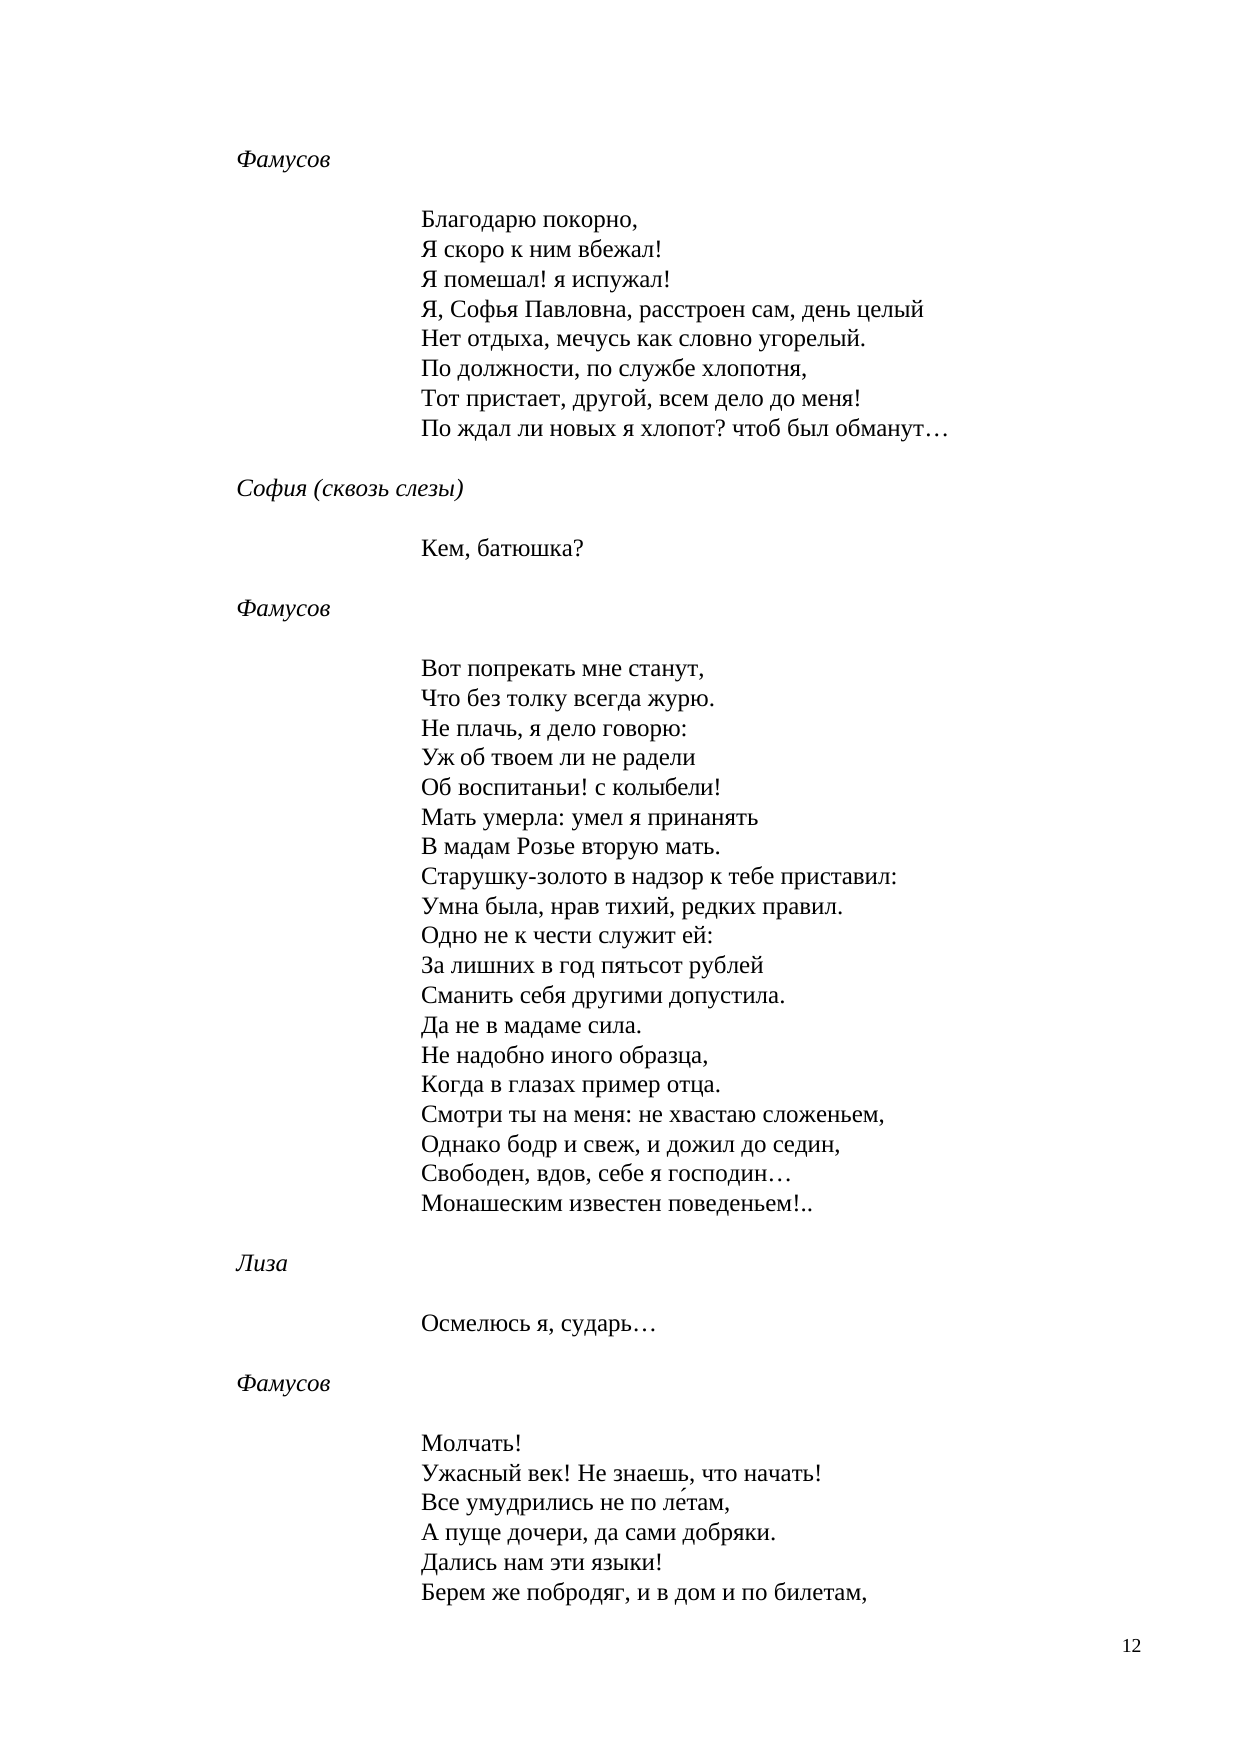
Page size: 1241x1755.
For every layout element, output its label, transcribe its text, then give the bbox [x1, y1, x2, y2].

text София (сквозь слезы) [236, 473, 1168, 502]
text Фамусов [236, 1368, 1168, 1397]
text Не надобно иного образца, Когда в глазах пример отца. [421, 1040, 758, 1098]
text По ждал ли новых я хлопот? чтоб был обманут… [421, 413, 1168, 442]
text За лишних в год пятьсот рублей Сманить себя другими допустила. Да не в мадаме сила. [421, 951, 794, 1038]
text Осмелюсь я, сударь… [421, 1308, 1168, 1337]
text Берем же побродяг, и в дом и по билетам, [421, 1577, 1168, 1605]
text Благодарю покорно, [421, 204, 1168, 233]
text Я, Софья Павловна, расстроен сам, день целый Нет отдыха, мечусь как словно угорелый. [421, 294, 926, 352]
text По должности, по службе хлопотня, [421, 353, 1168, 382]
text Фамусов [236, 593, 1168, 622]
text Уж об твоем ли не радели Об воспитаньи! с колыбели! [421, 742, 723, 801]
text Фамусов [236, 144, 1168, 173]
text Тот пристает, другой, всем дело до меня! [421, 383, 1168, 412]
text Старушку-золото в надзор к тебе приставил: Умна была, нрав тихий, редких правил. [421, 861, 946, 919]
text Одно не к чести служит ей: [421, 921, 1168, 949]
text Лиза [236, 1248, 1168, 1277]
text Молчать! [421, 1428, 1168, 1457]
text Я скоро к ним вбежал! Я помешал! я испужал! [421, 234, 673, 293]
text Кем, батюшка? [421, 533, 1168, 562]
text Ужасный век! Не знаешь, что начать! Все умудрились не по ле́там, [421, 1458, 857, 1516]
text А пуще дочери, да сами добряки. Дались нам эти языки! [421, 1517, 846, 1576]
text Мать умерла: умел я принанять В мадам Розье вторую мать. [421, 802, 758, 860]
text Смотри ты на меня: не хвастаю сложеньем, Однако бодр и свеж, и дожил до седин, Свободен, вдов, себе я господин… Монашеским известен поведеньем!.. [421, 1099, 893, 1217]
text Вот попрекать мне станут, Что без толку всегда журю. Не плачь, я дело говорю: [421, 653, 733, 741]
